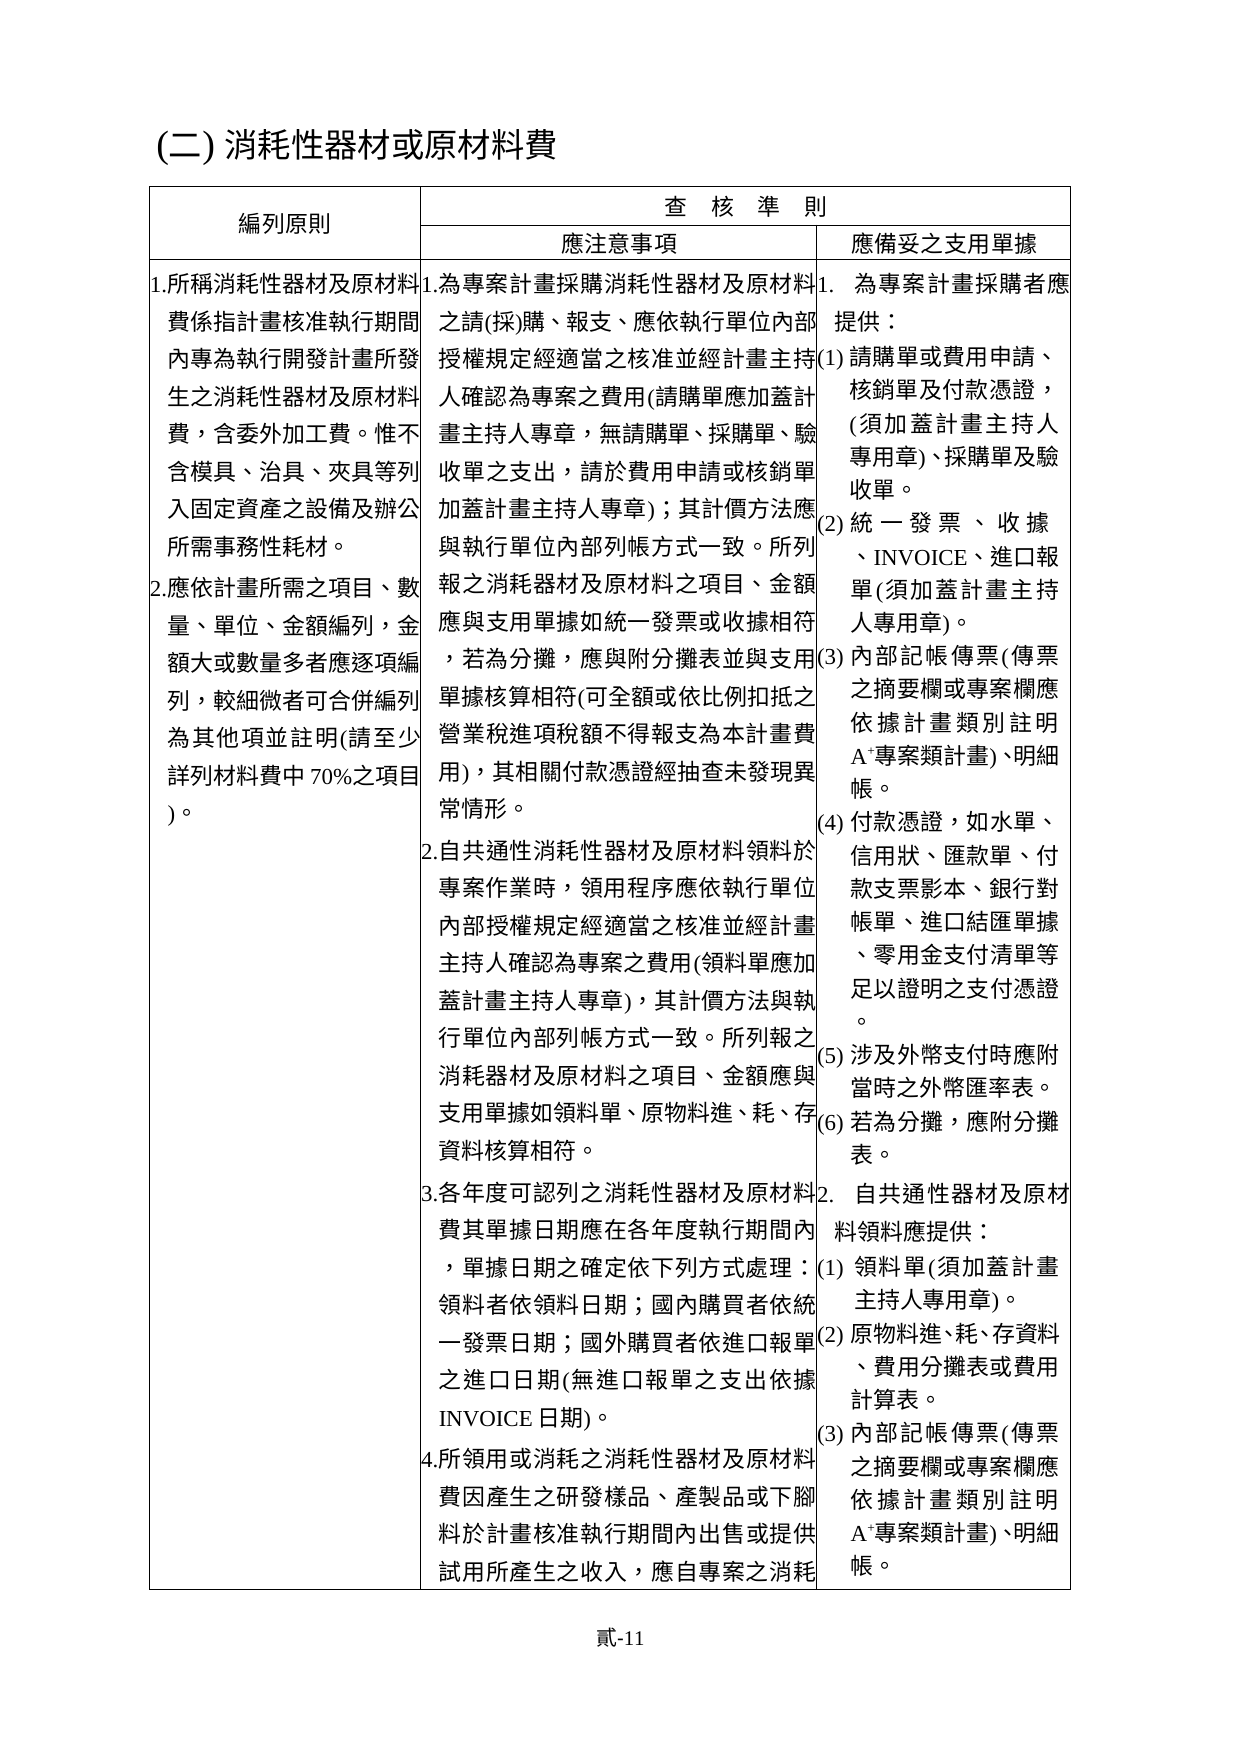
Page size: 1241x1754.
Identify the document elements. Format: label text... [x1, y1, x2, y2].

table_header 查 核 準 則 [421, 187, 1070, 224]
table_cell 應備妥之支用單據 [817, 226, 1070, 259]
table_cell 所稱消耗性器材及原材料費係指計畫核准執行期間內專為執行開發計畫所發生之消耗性器材及原材料費，含委外加工費。惟不含模具、治具、夾具等列入固定資產之設備及辦公所需事務性耗材。 應依計畫所需之項目、數量、單位、金額編列，金額大或數量多者應逐項編列，較細微者可合併編列為其他項並註明(請至少詳列材料費中70%之項目)。 [150, 260, 420, 1589]
table_header 編列原則 [150, 187, 420, 259]
table_cell 應注意事項 [421, 226, 816, 259]
list 消耗性器材或原材料費 [156, 119, 1090, 167]
table_cell 為專案計畫採購消耗性器材及原材料之請(採)購、報支、應依執行單位內部授權規定經適當之核准並經計畫主持人確認為專案之費用(請購單應加蓋計畫主持人專章，無請購單、採購單、驗收單之支出，請於費用申請或核銷單加蓋計畫主持人專章)；其計價方法應與執行單位內部列帳方式一致。所列報之消耗器材及原材料之項目、金額應與支用單據如統一發票或收據相符，若為分攤，應與附分攤表並與支用單據核算相符(可全額或依比例扣抵之營業稅進項稅額不得報支為本計畫費用)，其相關付款憑證經抽查未發現異常情形。 自共通性消耗性器材及原材料領料於專案作業時，領用程序應依執行單位內部授權規定經適當之核准並經計畫主持人確認為專案之費用(領料單應加蓋計畫主持人專章)，其計價方法與執行單位內部列帳方式一致。所列報之消耗器材及原材料之項目、金額應與支用單據如領料單、原物料進、耗、存資料核算相符。 各年度可認列之消耗性器材及原材料費其單據日期應在各年度執行期間內，單據日期之確定依下列方式處理：領料者依領料日期；國內購買者依統一發票日期；國外購買者依進口報單之進口日期(無進口報單之支出依據INVOICE日期)。 所領用或消耗之消耗性器材及原材料費因產生之研發樣品、產製品或下腳料於計畫核准執行期間內出售或提供試用所產生之收入，應自專案之消耗 [421, 260, 816, 1589]
table_cell 為專案計畫採購者應提供： 請購單或費用申請、核銷單及付款憑證，(須加蓋計畫主持人專用章)、採購單及驗收單。 統一發票、收據、INVOICE、進口報單(須加蓋計畫主持人專用章)。 內部記帳傳票(傳票之摘要欄或專案欄應依據計畫類別註明A+專案類計畫)、明細帳。 付款憑證，如水單、信用狀、匯款單、付款支票影本、銀行對帳單、進口結匯單據、零用金支付清單等足以證明之支付憑證。 涉及外幣支付時應附當時之外幣匯率表。 若為分攤，應附分攤表。 自共通性器材及原材料領料應提供： 領料單(須加蓋計畫主持人專用章)。 原物料進、耗、存資料、費用分攤表或費用計算表。 內部記帳傳票(傳票之摘要欄或專案欄應依據計畫類別註明A+專案類計畫)、明細帳。 若為分攤，應附分攤表。 查核人員如認為有必要，得要求執行單位提供依據營利事業所得稅核課期間內應保存之原始採購憑證。 變更申請及核准文件或執行工作報告核備同意文件。 [817, 260, 1070, 1589]
